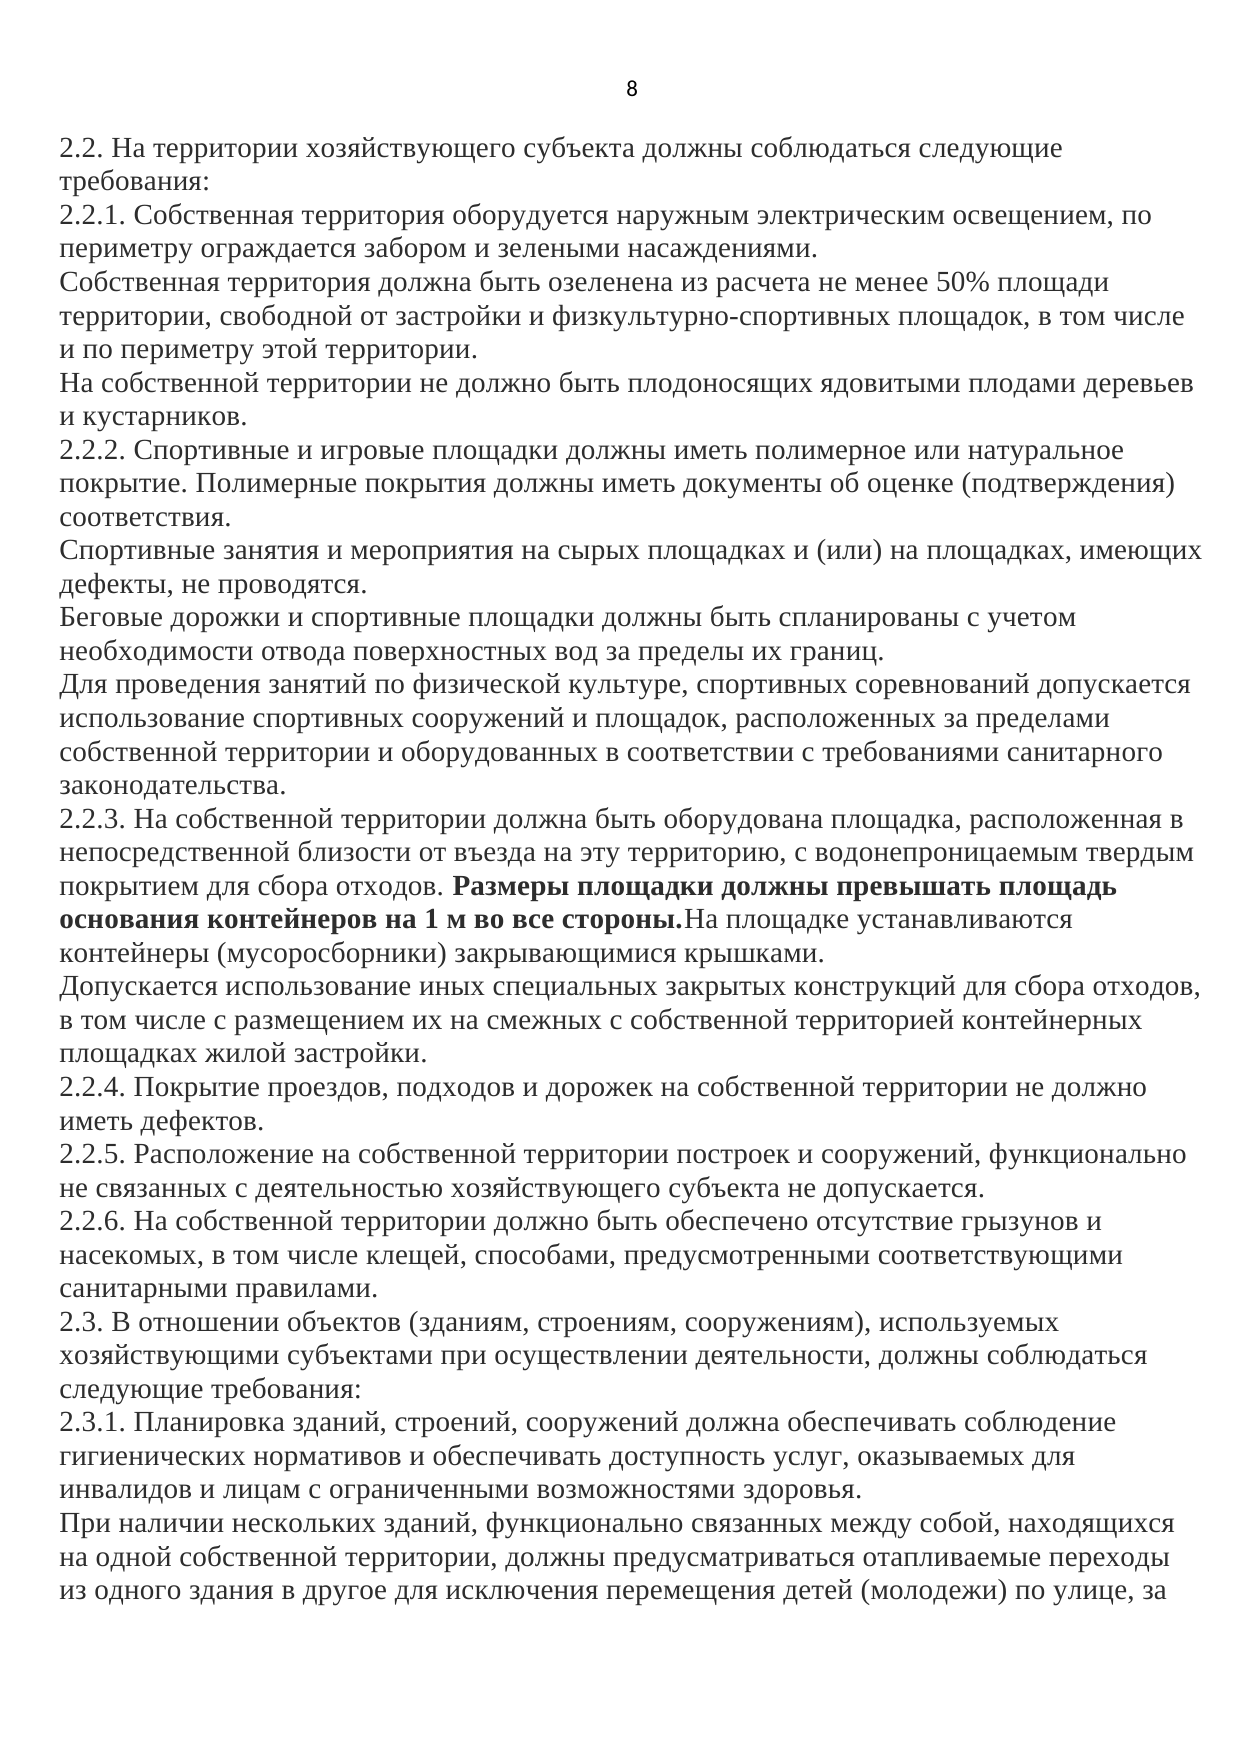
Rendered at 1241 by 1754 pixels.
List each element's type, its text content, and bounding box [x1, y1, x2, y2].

text 2.2.2. Спортивные и игровые площадки должны иметь полимерное или натуральное покрытие. Полимерные покрытия должны иметь документы об оценке (подтверждения) соответствия. [59, 432, 1205, 532]
text 2.2.1. Собственная территория оборудуется наружным электрическим освещением, по периметру ограждается забором и зелеными насаждениями. [59, 197, 1205, 264]
text 2.2. На территории хозяйствующего субъекта должны соблюдаться следующие требования: [59, 130, 1205, 197]
text 2.2.6. На собственной территории должно быть обеспечено отсутствие грызунов и насекомых, в том числе клещей, способами, предусмотренными соответствующими санитарными правилами. [59, 1203, 1205, 1304]
text Беговые дорожки и спортивные площадки должны быть спланированы с учетом необходимости отвода поверхностных вод за пределы их границ. [59, 599, 1205, 667]
text 2.2.3. На собственной территории должна быть оборудована площадка, расположенная в непосредственной близости от въезда на эту территорию, с водонепроницаемым твердым покрытием для сбора отходов. Размеры площадки должны превышать площадь основания контейнеров на 1 м во все стороны.На площадке устанавливаются контейнеры (мусоросборники) закрывающимися крышками. [59, 801, 1205, 968]
text При наличии нескольких зданий, функционально связанных между собой, находящихся на одной собственной территории, должны предусматриваться отапливаемые переходы из одного здания в другое для исключения перемещения детей (молодежи) по улице, за [59, 1505, 1205, 1606]
text 2.3.1. Планировка зданий, строений, сооружений должна обеспечивать соблюдение гигиенических нормативов и обеспечивать доступность услуг, оказываемых для инвалидов и лицам с ограниченными возможностями здоровья. [59, 1404, 1205, 1505]
text На собственной территории не должно быть плодоносящих ядовитыми плодами деревьев и кустарников. [59, 365, 1205, 432]
text 2.2.4. Покрытие проездов, подходов и дорожек на собственной территории не должно иметь дефектов. [59, 1069, 1205, 1136]
text Собственная территория должна быть озеленена из расчета не менее 50% площади территории, свободной от застройки и физкультурно-спортивных площадок, в том числе и по периметру этой территории. [59, 264, 1205, 365]
text Спортивные занятия и мероприятия на сырых площадках и (или) на площадках, имеющих дефекты, не проводятся. [59, 532, 1205, 599]
text Допускается использование иных специальных закрытых конструкций для сбора отходов, в том числе с размещением их на смежных с собственной территорией контейнерных площадках жилой застройки. [59, 968, 1205, 1069]
text 2.2.5. Расположение на собственной территории построек и сооружений, функционально не связанных с деятельностью хозяйствующего субъекта не допускается. [59, 1136, 1205, 1203]
text Для проведения занятий по физической культуре, спортивных соревнований допускается использование спортивных сооружений и площадок, расположенных за пределами собственной территории и оборудованных в соответствии с требованиями санитарного законодательства. [59, 667, 1205, 801]
text 2.3. В отношении объектов (зданиям, строениям, сооружениям), используемых хозяйствующими субъектами при осуществлении деятельности, должны соблюдаться следующие требования: [59, 1304, 1205, 1404]
